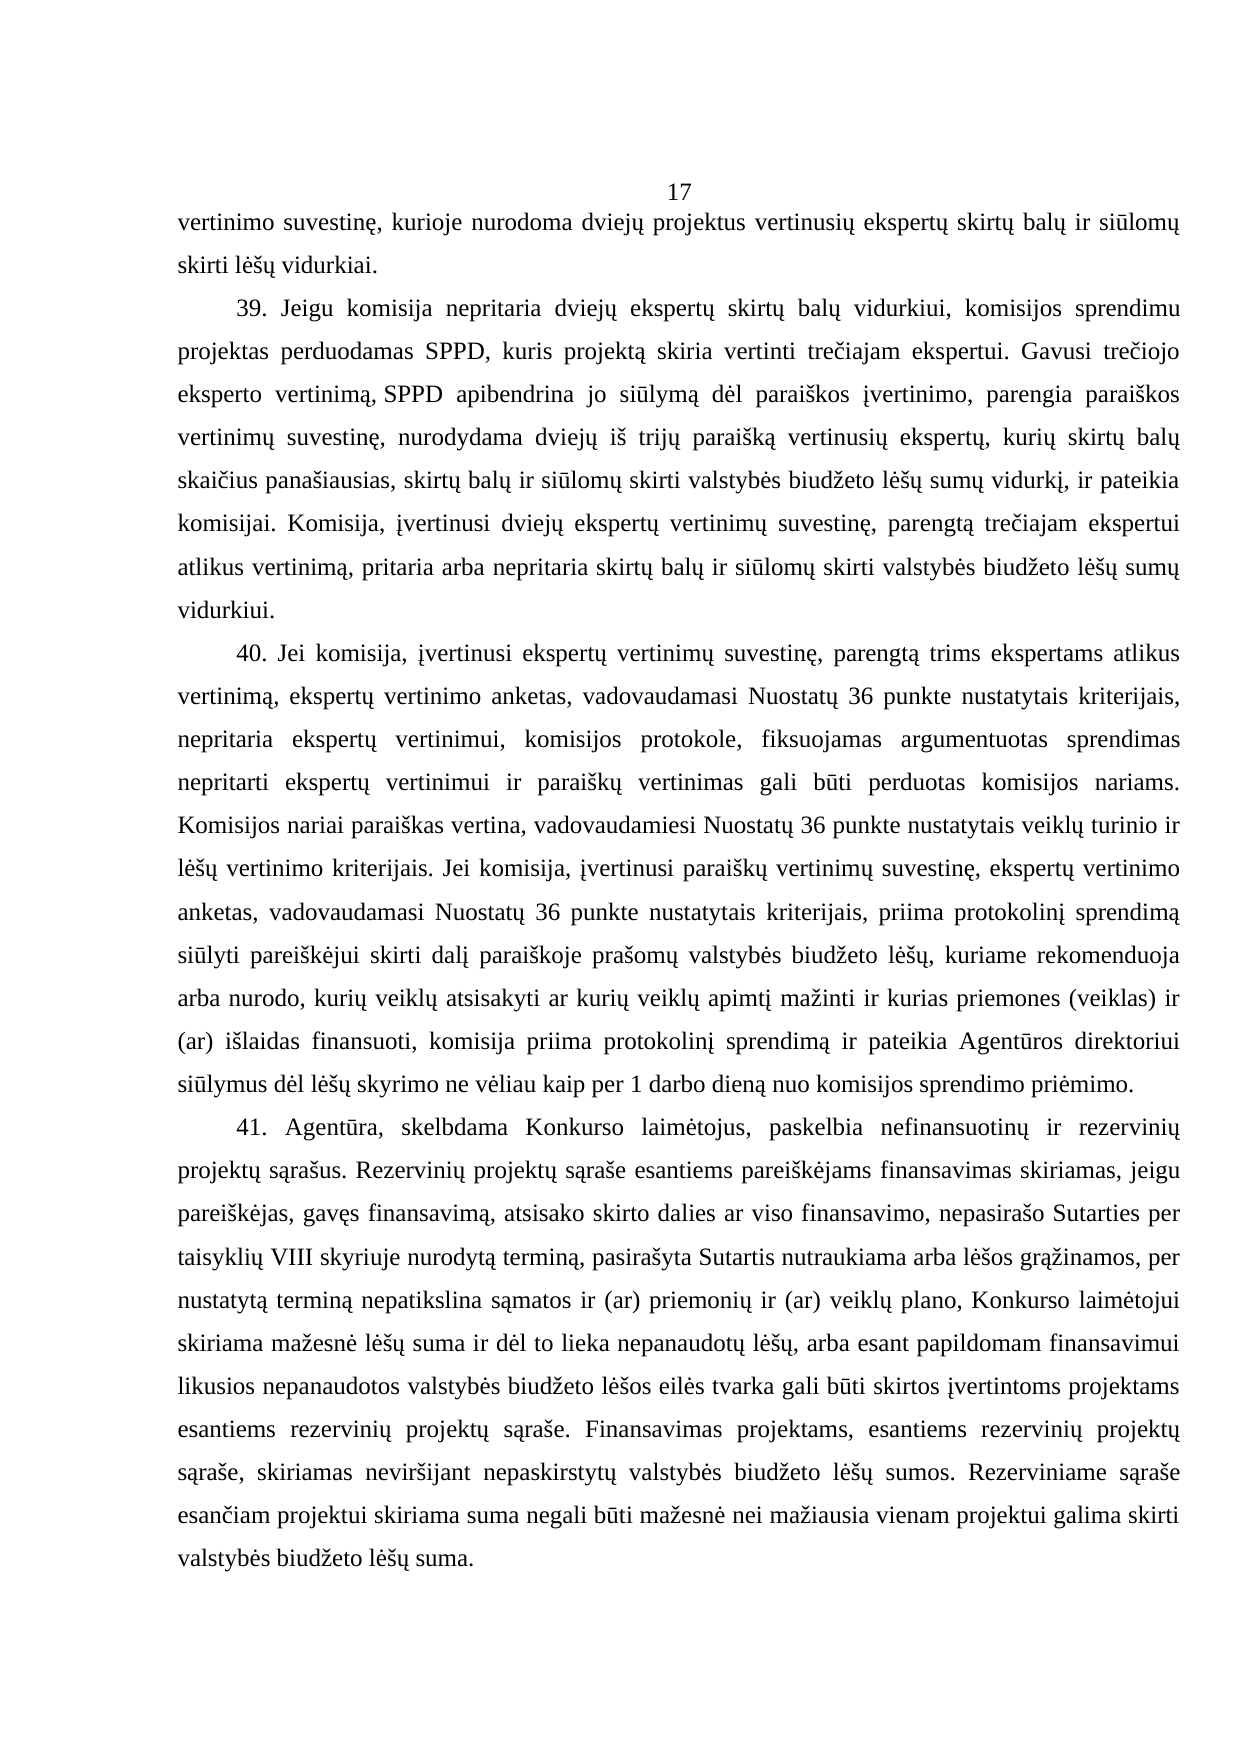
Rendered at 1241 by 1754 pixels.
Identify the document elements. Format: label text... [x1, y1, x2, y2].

text 40. Jei komisija, įvertinusi ekspertų vertinimų suvestinę, parengtą trims ekspertams atlikus vertinimą, ekspertų vertinimo anketas, vadovaudamasi Nuostatų 36 punkte nustatytais kriterijais, nepritaria ekspertų vertinimui, komisijos protokole, fiksuojamas argumentuotas sprendimas nepritarti ekspertų vertinimui ir paraiškų vertinimas gali būti perduotas komisijos nariams. Komisijos nariai paraiškas vertina, vadovaudamiesi Nuostatų 36 punkte nustatytais veiklų turinio ir lėšų vertinimo kriterijais. Jei komisija, įvertinusi paraiškų vertinimų suvestinę, ekspertų vertinimo anketas, vadovaudamasi Nuostatų 36 punkte nustatytais kriterijais, priima protokolinį sprendimą siūlyti pareiškėjui skirti dalį paraiškoje prašomų valstybės biudžeto lėšų, kuriame rekomenduoja arba nurodo, kurių veiklų atsisakyti ar kurių veiklų apimtį mažinti ir kurias priemones (veiklas) ir (ar) išlaidas finansuoti, komisija priima protokolinį sprendimą ir pateikia Agentūros direktoriui siūlymus dėl lėšų skyrimo ne vėliau kaip per 1 darbo dieną nuo komisijos sprendimo priėmimo. [177, 638, 1181, 1098]
text 41. Agentūra, skelbdama Konkurso laimėtojus, paskelbia nefinansuotinų ir rezervinių projektų sąrašus. Rezervinių projektų sąraše esantiems pareiškėjams finansavimas skiriamas, jeigu pareiškėjas, gavęs finansavimą, atsisako skirto dalies ar viso finansavimo, nepasirašo Sutarties per taisyklių VIII skyriuje nurodytą terminą, pasirašyta Sutartis nutraukiama arba lėšos grąžinamos, per nustatytą terminą nepatikslina sąmatos ir (ar) priemonių ir (ar) veiklų plano, Konkurso laimėtojui skiriama mažesnė lėšų suma ir dėl to lieka nepanaudotų lėšų, arba esant papildomam finansavimui likusios nepanaudotos valstybės biudžeto lėšos eilės tvarka gali būti skirtos įvertintoms projektams esantiems rezervinių projektų sąraše. Finansavimas projektams, esantiems rezervinių projektų sąraše, skiriamas neviršijant nepaskirstytų valstybės biudžeto lėšų sumos. Rezerviniame sąraše esančiam projektui skiriama suma negali būti mažesnė nei mažiausia vienam projektui galima skirti valstybės biudžeto lėšų suma. [177, 1112, 1181, 1572]
text 39. Jeigu komisija nepritaria dviejų ekspertų skirtų balų vidurkiui, komisijos sprendimu projektas perduodamas SPPD, kuris projektą skiria vertinti trečiajam ekspertui. Gavusi trečiojo eksperto vertinimą, SPPD apibendrina jo siūlymą dėl paraiškos įvertinimo, parengia paraiškos vertinimų suvestinę, nurodydama dviejų iš trijų paraišką vertinusių ekspertų, kurių skirtų balų skaičius panašiausias, skirtų balų ir siūlomų skirti valstybės biudžeto lėšų sumų vidurkį, ir pateikia komisijai. Komisija, įvertinusi dviejų ekspertų vertinimų suvestinę, parengtą trečiajam ekspertui atlikus vertinimą, pritaria arba nepritaria skirtų balų ir siūlomų skirti valstybės biudžeto lėšų sumų vidurkiui. [177, 293, 1181, 623]
text vertinimo suvestinę, kurioje nurodoma dviejų projektus vertinusių ekspertų skirtų balų ir siūlomų skirti lėšų vidurkiai. [177, 207, 1181, 278]
